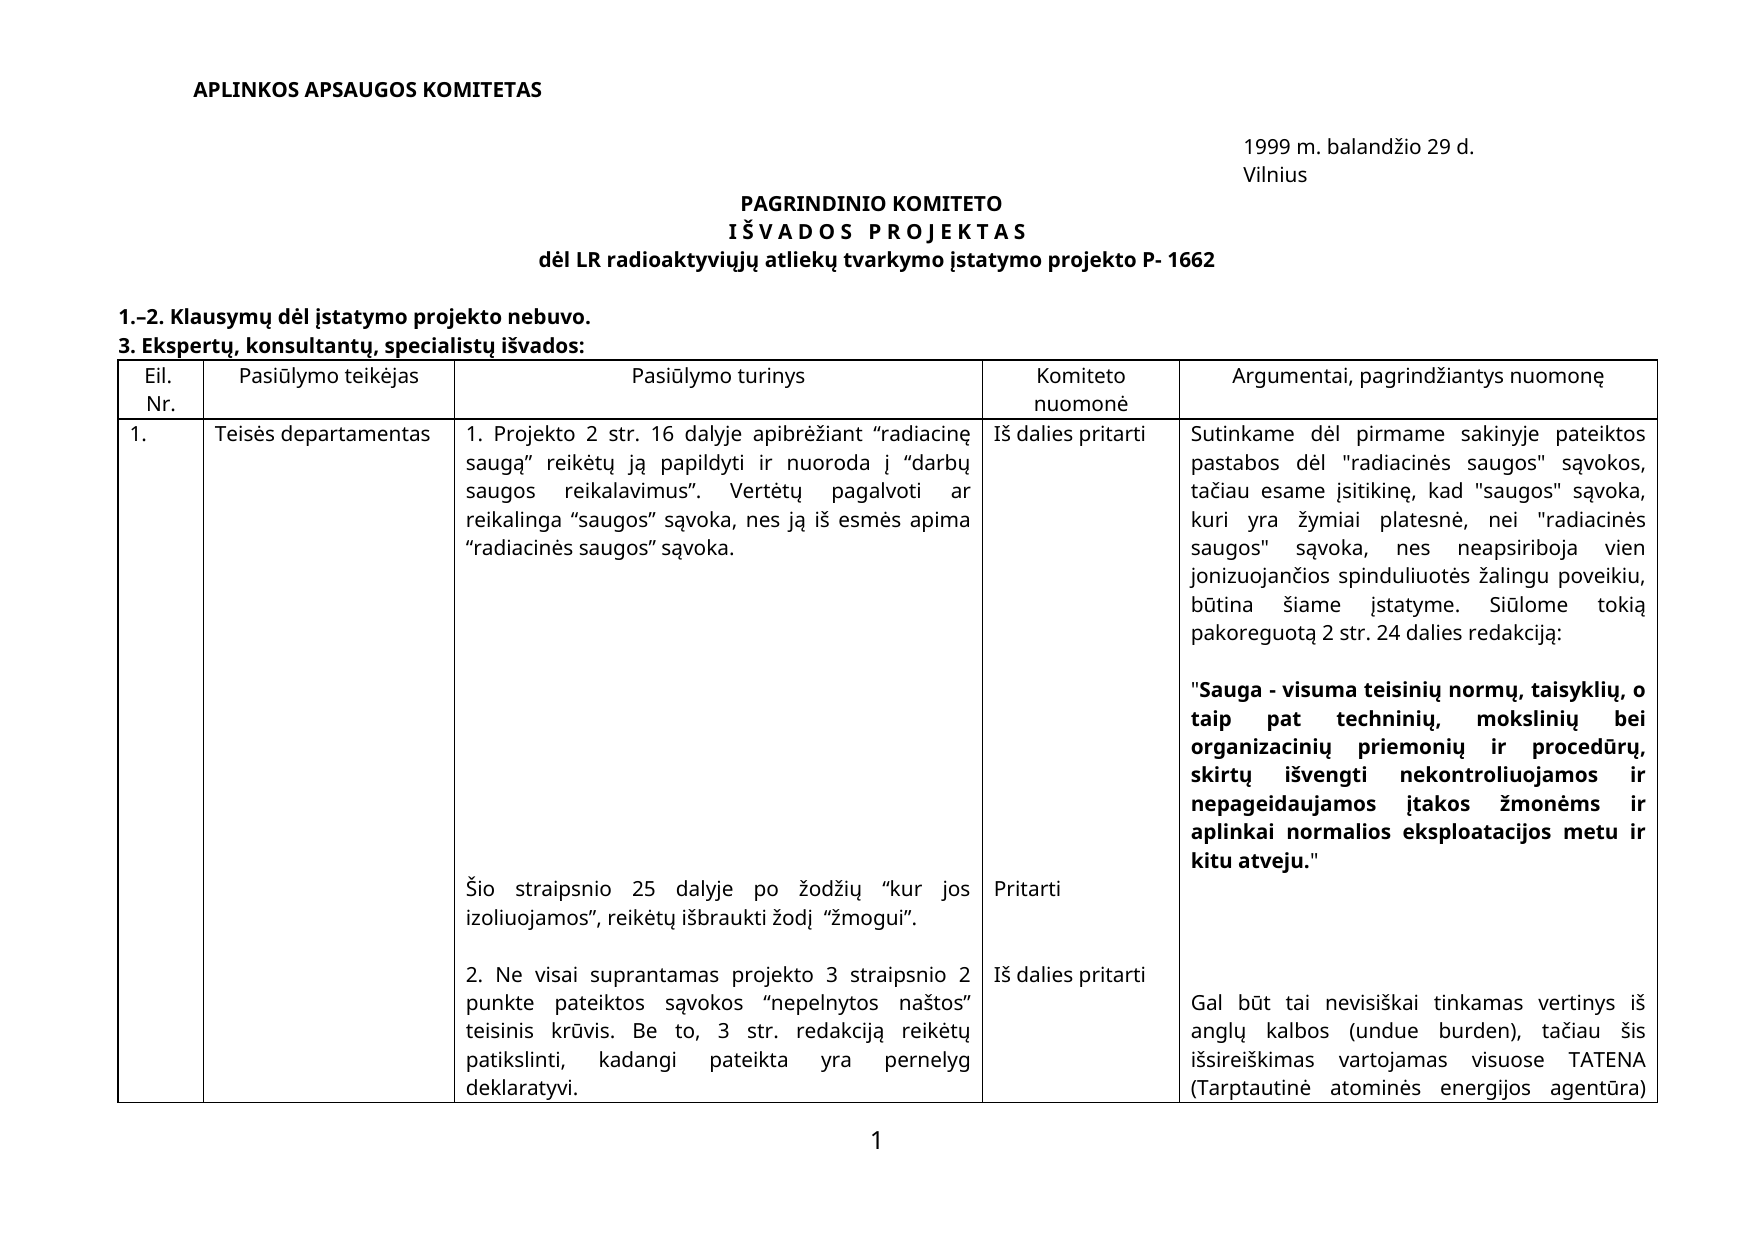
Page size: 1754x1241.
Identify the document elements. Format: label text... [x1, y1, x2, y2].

table_header Eil. Nr. [119, 361, 203, 418]
table_cell Teisės departamentas [204, 420, 454, 1102]
text dėl LR radioaktyviųjų atliekų tvarkymo įstatymo projekto P- 1662 [118, 246, 1635, 274]
table_cell Iš dalies pritarti Pritarti Iš dalies pritarti [983, 420, 1179, 1102]
table_header Pasiūlymo turinys [455, 361, 982, 418]
subtitle I Š V A D O S P R O J E K T A S [118, 217, 1635, 246]
subtitle PAGRINDINIO KOMITETO [118, 189, 1635, 217]
text 3. Ekspertų, konsultantų, specialistų išvados: [118, 331, 1635, 359]
table_cell 1. Projekto 2 str. 16 dalyje apibrėžiant “radiacinę saugą” reikėtų ją papildyti ir nuoroda į “darbų saugos reikalavimus”. Vertėtų pagalvoti ar reikalinga “saugos” sąvoka, nes ją iš esmės apima “radiacinės saugos” sąvoka. Šio straipsnio 25 dalyje po žodžių “kur jos izoliuojamos”, reikėtų išbraukti žodį “žmogui”. 2. Ne visai suprantamas projekto 3 straipsnio 2 punkte pateiktos sąvokos “nepelnytos naštos” teisinis krūvis. Be to, 3 str. redakciją reikėtų patikslinti, kadangi pateikta yra pernelyg deklaratyvi. [455, 420, 982, 1102]
table_header Argumentai, pagrindžiantys nuomonę [1180, 361, 1657, 418]
table_header Komiteto nuomonė [983, 361, 1179, 418]
text 1999 m. balandžio 29 d. Vilnius [118, 132, 1635, 189]
table_cell 1. [119, 420, 203, 1102]
text 1.–2. Klausymų dėl įstatymo projekto nebuvo. [118, 302, 1635, 331]
table_cell Sutinkame dėl pirmame sakinyje pateiktos pastabos dėl "radiacinės saugos" sąvokos, tačiau esame įsitikinę, kad "saugos" sąvoka, kuri yra žymiai platesnė, nei "radiacinės saugos" sąvoka, nes neapsiriboja vien jonizuojančios spinduliuotės žalingu poveikiu, būtina šiame įstatyme. Siūlome tokią pakoreguotą 2 str. 24 dalies redakciją: "Sauga - visuma teisinių normų, taisyklių, o taip pat techninių, mokslinių bei organizacinių priemonių ir procedūrų, skirtų išvengti nekontroliuojamos ir nepageidaujamos įtakos žmonėms ir aplinkai normalios eksploatacijos metu ir kitu atveju." Gal būt tai nevisiškai tinkamas vertinys iš anglų kalbos (undue burden), tačiau šis išsireiškimas vartojamas visuose TATENA (Tarptautinė atominės energijos agentūra) [1180, 420, 1657, 1102]
table_header Pasiūlymo teikėjas [204, 361, 454, 418]
text APLINKOS APSAUGOS KOMITETAS [118, 75, 1635, 132]
